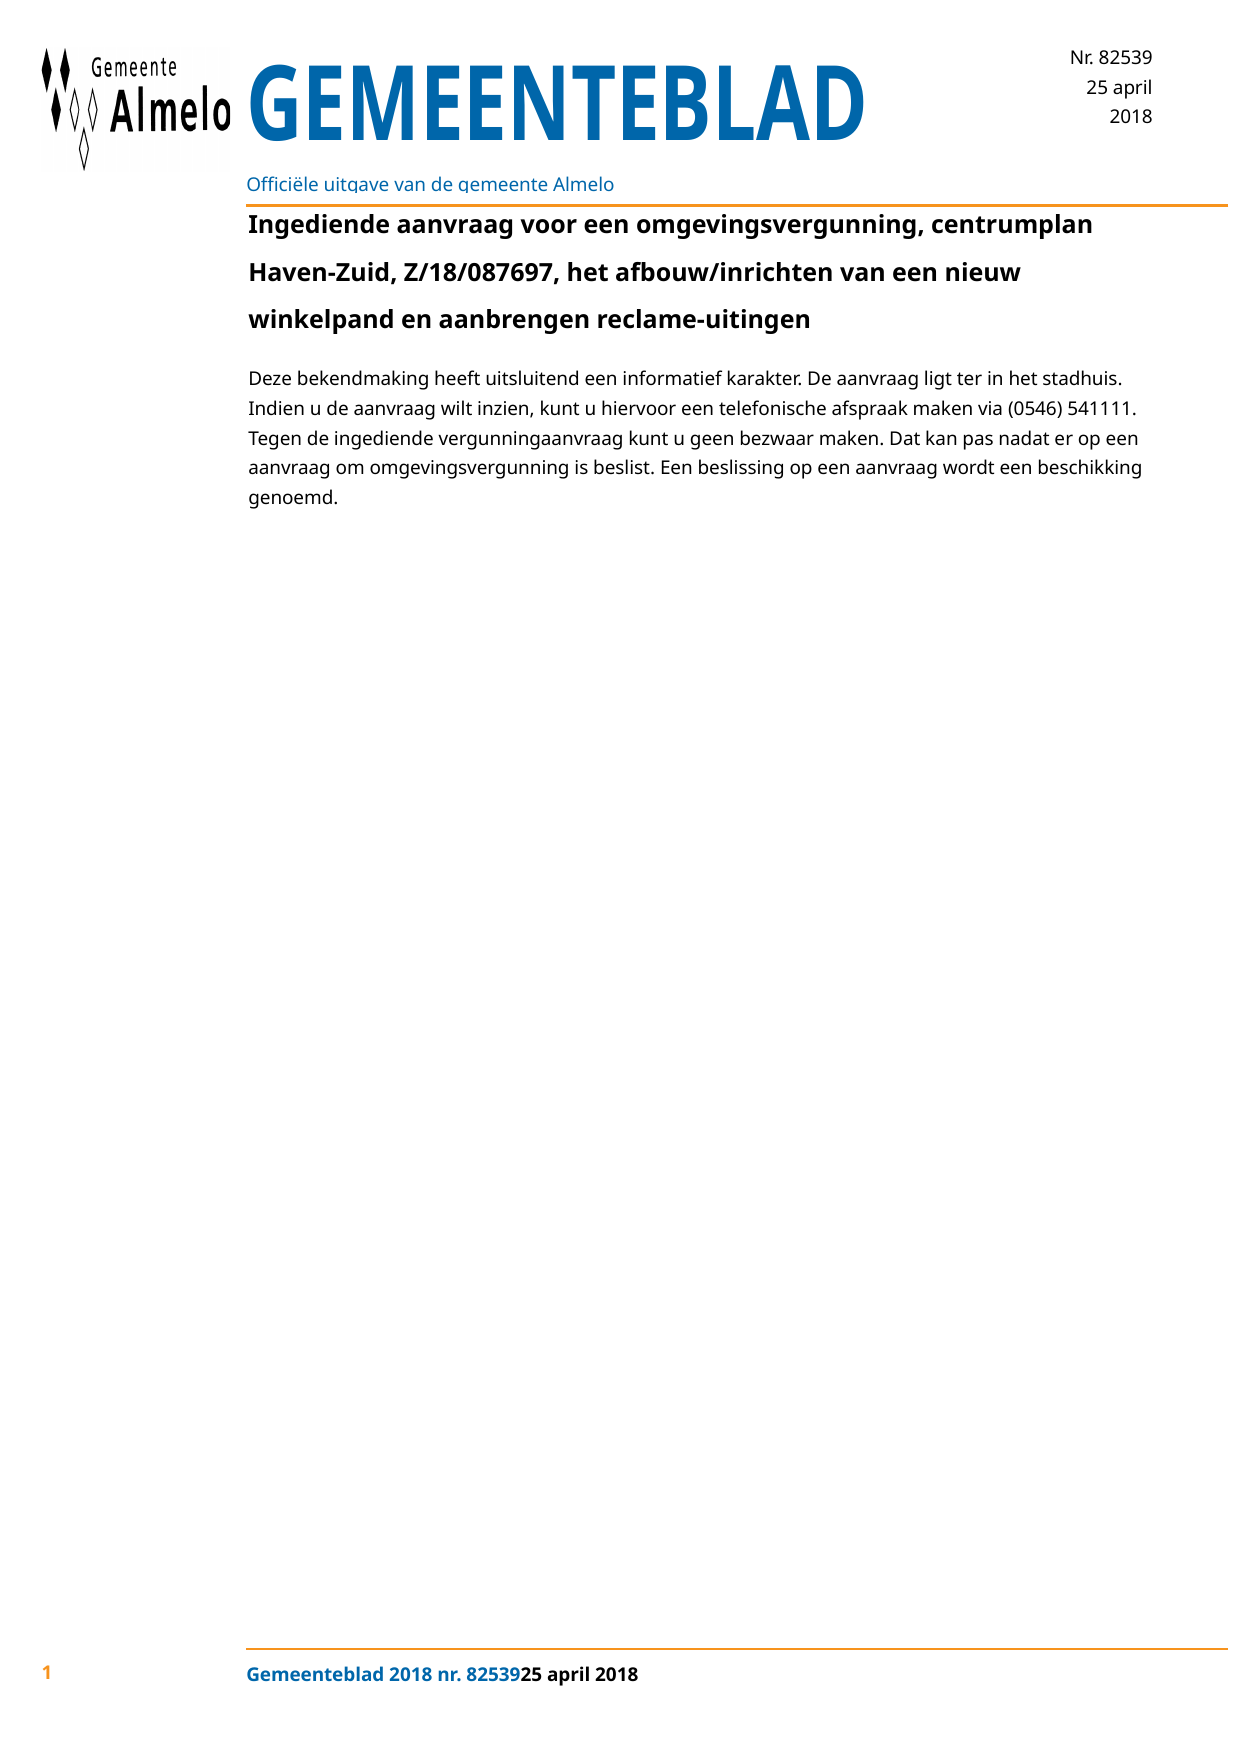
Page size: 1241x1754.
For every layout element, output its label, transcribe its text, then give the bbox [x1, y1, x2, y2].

text Ingediende aanvraag voor een omgevingsvergunning, centrumplan Haven-Zuid, Z/18/087697, het afbouw/inrichten van een nieuw winkelpand en aanbrengen reclame-uitingen [248, 207, 1152, 336]
picture [41, 47, 231, 172]
text Deze bekendmaking heeft uitsluitend een informatief karakter. De aanvraag ligt ter in het stadhuis. Indien u de aanvraag wilt inzien, kunt u hiervoor een telefonische afspraak maken via (0546) 541111. Tegen de ingediende vergunningaanvraag kunt u geen bezwaar maken. Dat kan pas nadat er op een aanvraag om omgevingsvergunning is beslist. Een beslissing op een aanvraag wordt een beschikking genoemd. [248, 366, 1152, 509]
